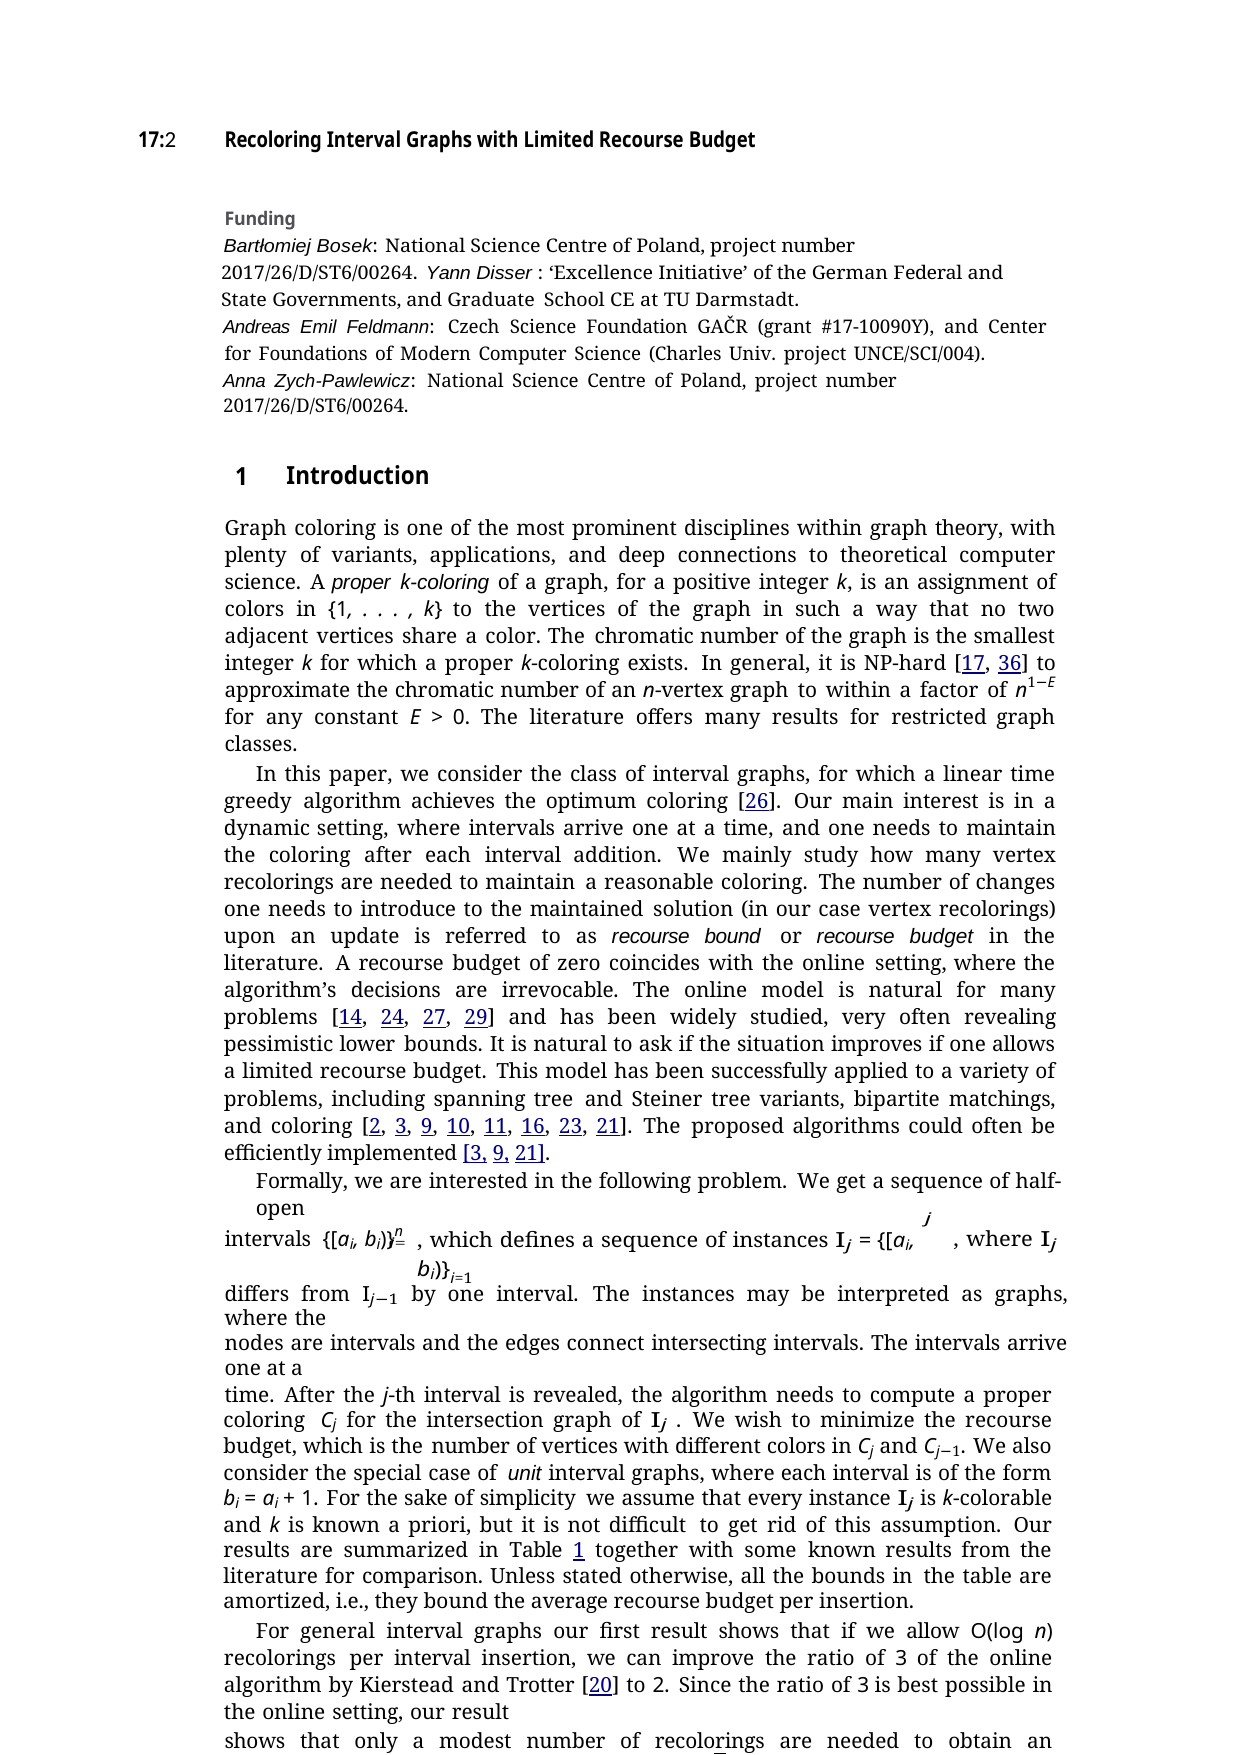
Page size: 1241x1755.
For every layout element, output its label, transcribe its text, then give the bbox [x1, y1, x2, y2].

text Graph coloring is one of the most prominent disciplines within graph theory, with plenty of variants, applications, and deep connections to theoretical computer science. A proper k-coloring of a graph, for a positive integer k, is an assignment of colors in {1, . . . , k} to the vertices of the graph in such a way that no two adjacent vertices share a color. The chromatic number of the graph is the smallest integer k for which a proper k-coloring exists. In general, it is NP-hard [17, 36] to approximate the chromatic number of an n-vertex graph to within a factor of n1−E for any constant E > 0. The literature offers many results for restricted graph classes. [224, 513, 1056, 757]
text Funding [224, 205, 1068, 231]
text , where Ij [954, 1224, 1068, 1252]
text intervals {[ai, bi)}n [224, 1224, 416, 1252]
text [224, 461, 235, 491]
text 1 [235, 461, 259, 491]
text differs from Ij−1 by one interval. The instances may be interpreted as graphs, where the [224, 1282, 1068, 1330]
text Introduction [286, 457, 1068, 491]
text i=1 [389, 1237, 416, 1252]
text In this paper, we consider the class of interval graphs, for which a linear time greedy algorithm achieves the optimum coloring [26]. Our main interest is in a dynamic setting, where intervals arrive one at a time, and one needs to maintain the coloring after each interval addition. We mainly study how many vertex recolorings are needed to maintain a reasonable coloring. The number of changes one needs to introduce to the maintained solution (in our case vertex recolorings) upon an update is referred to as recourse bound or recourse budget in the literature. A recourse budget of zero coincides with the online setting, where the algorithm’s decisions are irrevocable. The online model is natural for many problems [14, 24, 27, 29] and has been widely studied, very often revealing pessimistic lower bounds. It is natural to ask if the situation improves if one allows a limited recourse budget. This model has been successfully applied to a variety of problems, including spanning tree and Steiner tree variants, bipartite matchings, and coloring [2, 3, 9, 10, 11, 16, 23, 21]. The proposed algorithms could often be efficiently implemented [3, 9, 21]. [224, 759, 1056, 1166]
text time. After the j-th interval is revealed, the algorithm needs to compute a proper coloring Cj for the intersection graph of Ij . We wish to minimize the recourse budget, which is the number of vertices with different colors in Cj and Cj−1. We also consider the special case of unit interval graphs, where each interval is of the form bi = ai + 1. For the sake of simplicity we assume that every instance Ij is k-colorable and k is known a priori, but it is not difficult to get rid of this assumption. Our results are summarized in Table 1 together with some known results from the literature for comparison. Unless stated otherwise, all the bounds in the table are amortized, i.e., they bound the average recourse budget per insertion. [223, 1382, 1052, 1615]
text For general interval graphs our first result shows that if we allow O(log n) recolorings per interval insertion, we can improve the ratio of 3 of the online algorithm by Kierstead and Trotter [20] to 2. Since the ratio of 3 is best possible in the online setting, our result [224, 1617, 1052, 1725]
text Formally, we are interested in the following problem. We get a sequence of half-open [256, 1167, 1068, 1221]
text Bartłomiej Bosek: National Science Centre of Poland, project number 2017/26/D/ST6/00264. Yann Disser : ‘Excellence Initiative’ of the German Federal and State Governments, and Graduate School CE at TU Darmstadt. [221, 232, 1053, 312]
text shows that only a modest number of recolorings are needed to obtain an improvement. If we allow a higher number of O(k · k! · √n) recolorings per update, we can even maintain an [391, 1738, 1052, 1752]
text Andreas Emil Feldmann: Czech Science Foundation GAČR (grant #17-10090Y), and Center for Foundations of Modern Computer Science (Charles Univ. project UNCE/SCI/004). [223, 313, 1058, 366]
text , which defines a sequence of instances Ij = {[ai, bi)}i=1 [418, 1224, 952, 1282]
text Anna Zych-Pawlewicz: National Science Centre of Poland, project number 2017/26/D/ST6/00264. [223, 367, 1068, 418]
text nodes are intervals and the edges connect intersecting intervals. The intervals arrive one at a [224, 1330, 1068, 1381]
